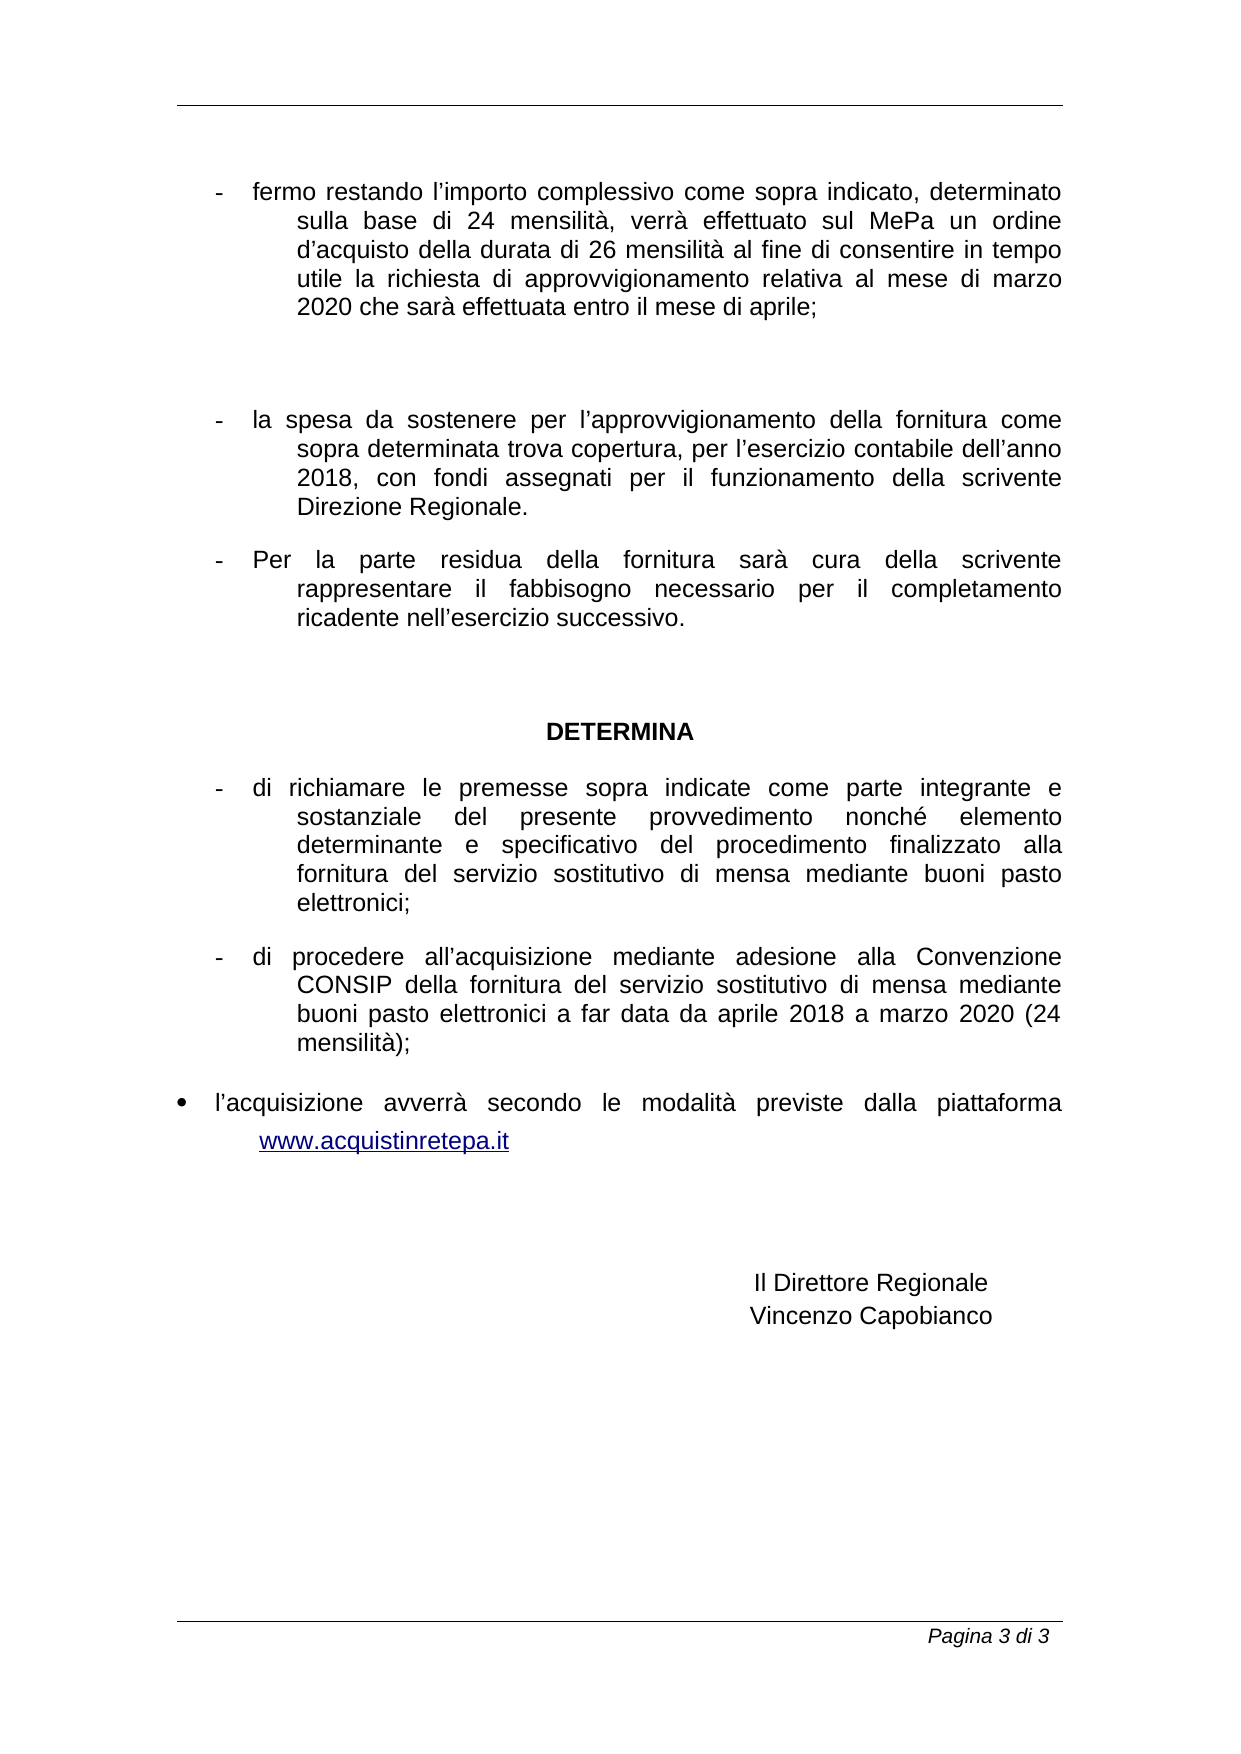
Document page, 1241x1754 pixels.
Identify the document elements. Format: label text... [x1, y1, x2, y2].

list Per la parte residua della fornitura sarà cura della scrivente rappresentare il fabbisogno necessario per il completamento ricadente nell’esercizio successivo. [215, 545, 1063, 632]
list fermo restando l’importo complessivo come sopra indicato, determinato sulla base di 24 mensilità, verrà effettuato sul MePa un ordine d’acquisto della durata di 26 mensilità al fine di consentire in tempo utile la richiesta di approvvigionamento relativa al mese di marzo 2020 che sarà effettuata entro il mese di aprile; [215, 177, 1063, 321]
list la spesa da sostenere per l’approvvigionamento della fornitura come sopra determinata trova copertura, per l’esercizio contabile dell’anno 2018, con fondi assegnati per il funzionamento della scrivente Direzione Regionale. [215, 405, 1063, 520]
text DETERMINA [177, 710, 1063, 748]
text Vincenzo Capobianco [679, 1301, 1063, 1330]
list di richiamare le premesse sopra indicate come parte integrante e sostanziale del presente provvedimento nonché elemento determinante e specificativo del procedimento finalizzato alla fornitura del servizio sostitutivo di mensa mediante buoni pasto elettronici; [215, 773, 1063, 917]
list di procedere all’acquisizione mediante adesione alla Convenzione CONSIP della fornitura del servizio sostitutivo di mensa mediante buoni pasto elettronici a far data da aprile 2018 a marzo 2020 (24 mensilità); [215, 942, 1063, 1057]
text Il Direttore Regionale [679, 1268, 1063, 1297]
list l’acquisizione avverrà secondo le modalità previste dalla piattaforma www.acquistinretepa.it [177, 1082, 1063, 1157]
